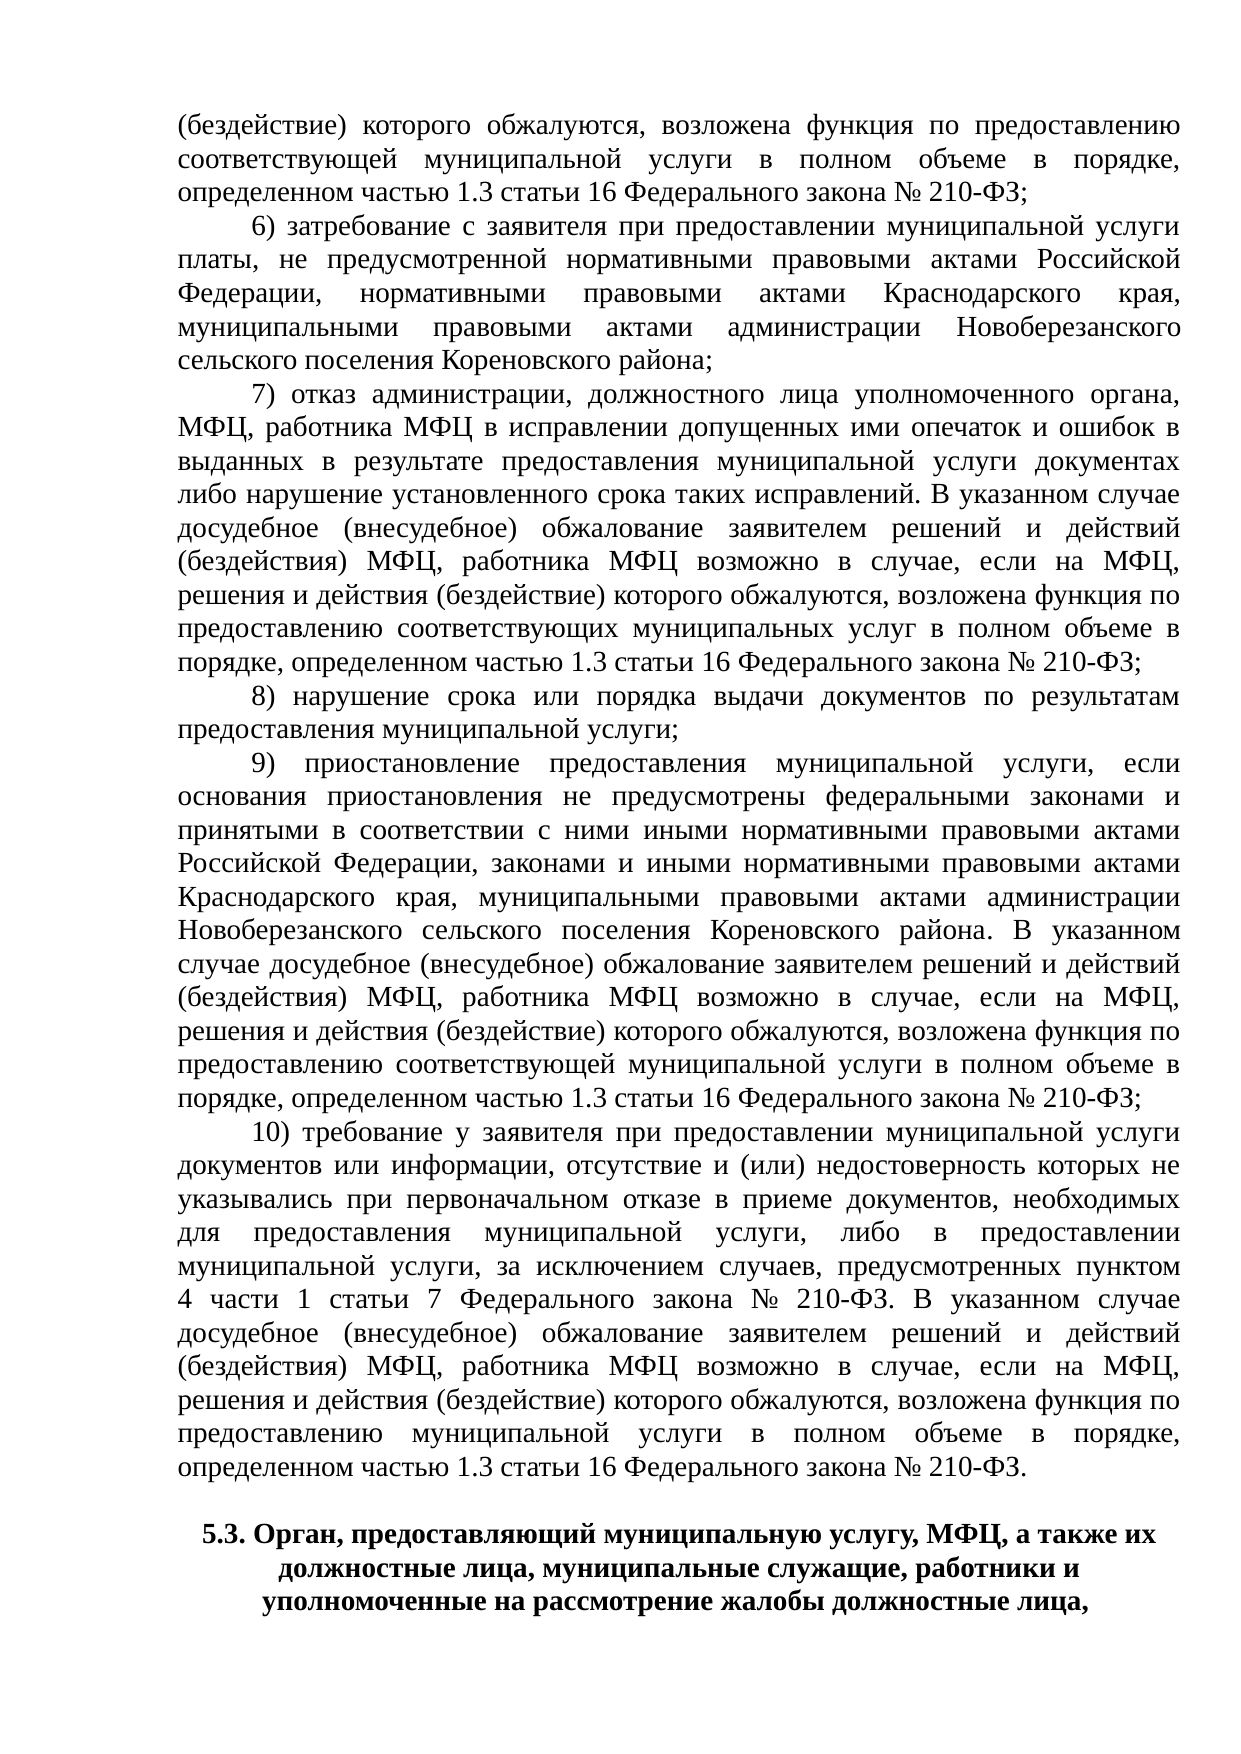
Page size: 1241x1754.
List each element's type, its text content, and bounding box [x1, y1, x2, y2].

text 8) нарушение срока или порядка выдачи документов по результатам предоставления муниципальной услуги; [177, 678, 1181, 745]
text (бездействие) которого обжалуются, возложена функция по предоставлению соответствующей муниципальной услуги в полном объеме в порядке, определенном частью 1.3 статьи 16 Федерального закона № 210-ФЗ; [177, 107, 1181, 208]
text 9) приостановление предоставления муниципальной услуги, если основания приостановления не предусмотрены федеральными законами и принятыми в соответствии с ними иными нормативными правовыми актами Российской Федерации, законами и иными нормативными правовыми актами Краснодарского края, муниципальными правовыми актами администрации Новоберезанского сельского поселения Кореновского района. В указанном случае досудебное (внесудебное) обжалование заявителем решений и действий (бездействия) МФЦ, работника МФЦ возможно в случае, если на МФЦ, решения и действия (бездействие) которого обжалуются, возложена функция по предоставлению соответствующей муниципальной услуги в полном объеме в порядке, определенном частью 1.3 статьи 16 Федерального закона № 210-ФЗ; [177, 745, 1181, 1114]
text 5.3. Орган, предоставляющий муниципальную услугу, МФЦ, а также их должностные лица, муниципальные служащие, работники и уполномоченные на рассмотрение жалобы должностные лица, [177, 1516, 1181, 1617]
text 7) отказ администрации, должностного лица уполномоченного органа, МФЦ, работника МФЦ в исправлении допущенных ими опечаток и ошибок в выданных в результате предоставления муниципальной услуги документах либо нарушение установленного срока таких исправлений. В указанном случае досудебное (внесудебное) обжалование заявителем решений и действий (бездействия) МФЦ, работника МФЦ возможно в случае, если на МФЦ, решения и действия (бездействие) которого обжалуются, возложена функция по предоставлению соответствующих муниципальных услуг в полном объеме в порядке, определенном частью 1.3 статьи 16 Федерального закона № 210-ФЗ; [177, 376, 1181, 678]
text 10) требование у заявителя при предоставлении муниципальной услуги документов или информации, отсутствие и (или) недостоверность которых не указывались при первоначальном отказе в приеме документов, необходимых для предоставления муниципальной услуги, либо в предоставлении муниципальной услуги, за исключением случаев, предусмотренных пунктом 4 части 1 статьи 7 Федерального закона № 210-ФЗ. В указанном случае досудебное (внесудебное) обжалование заявителем решений и действий (бездействия) МФЦ, работника МФЦ возможно в случае, если на МФЦ, решения и действия (бездействие) которого обжалуются, возложена функция по предоставлению муниципальной услуги в полном объеме в порядке, определенном частью 1.3 статьи 16 Федерального закона № 210-ФЗ. [177, 1114, 1181, 1483]
text 6) затребование с заявителя при предоставлении муниципальной услуги платы, не предусмотренной нормативными правовыми актами Российской Федерации, нормативными правовыми актами Краснодарского края, муниципальными правовыми актами администрации Новоберезанского сельского поселения Кореновского района; [177, 208, 1181, 376]
